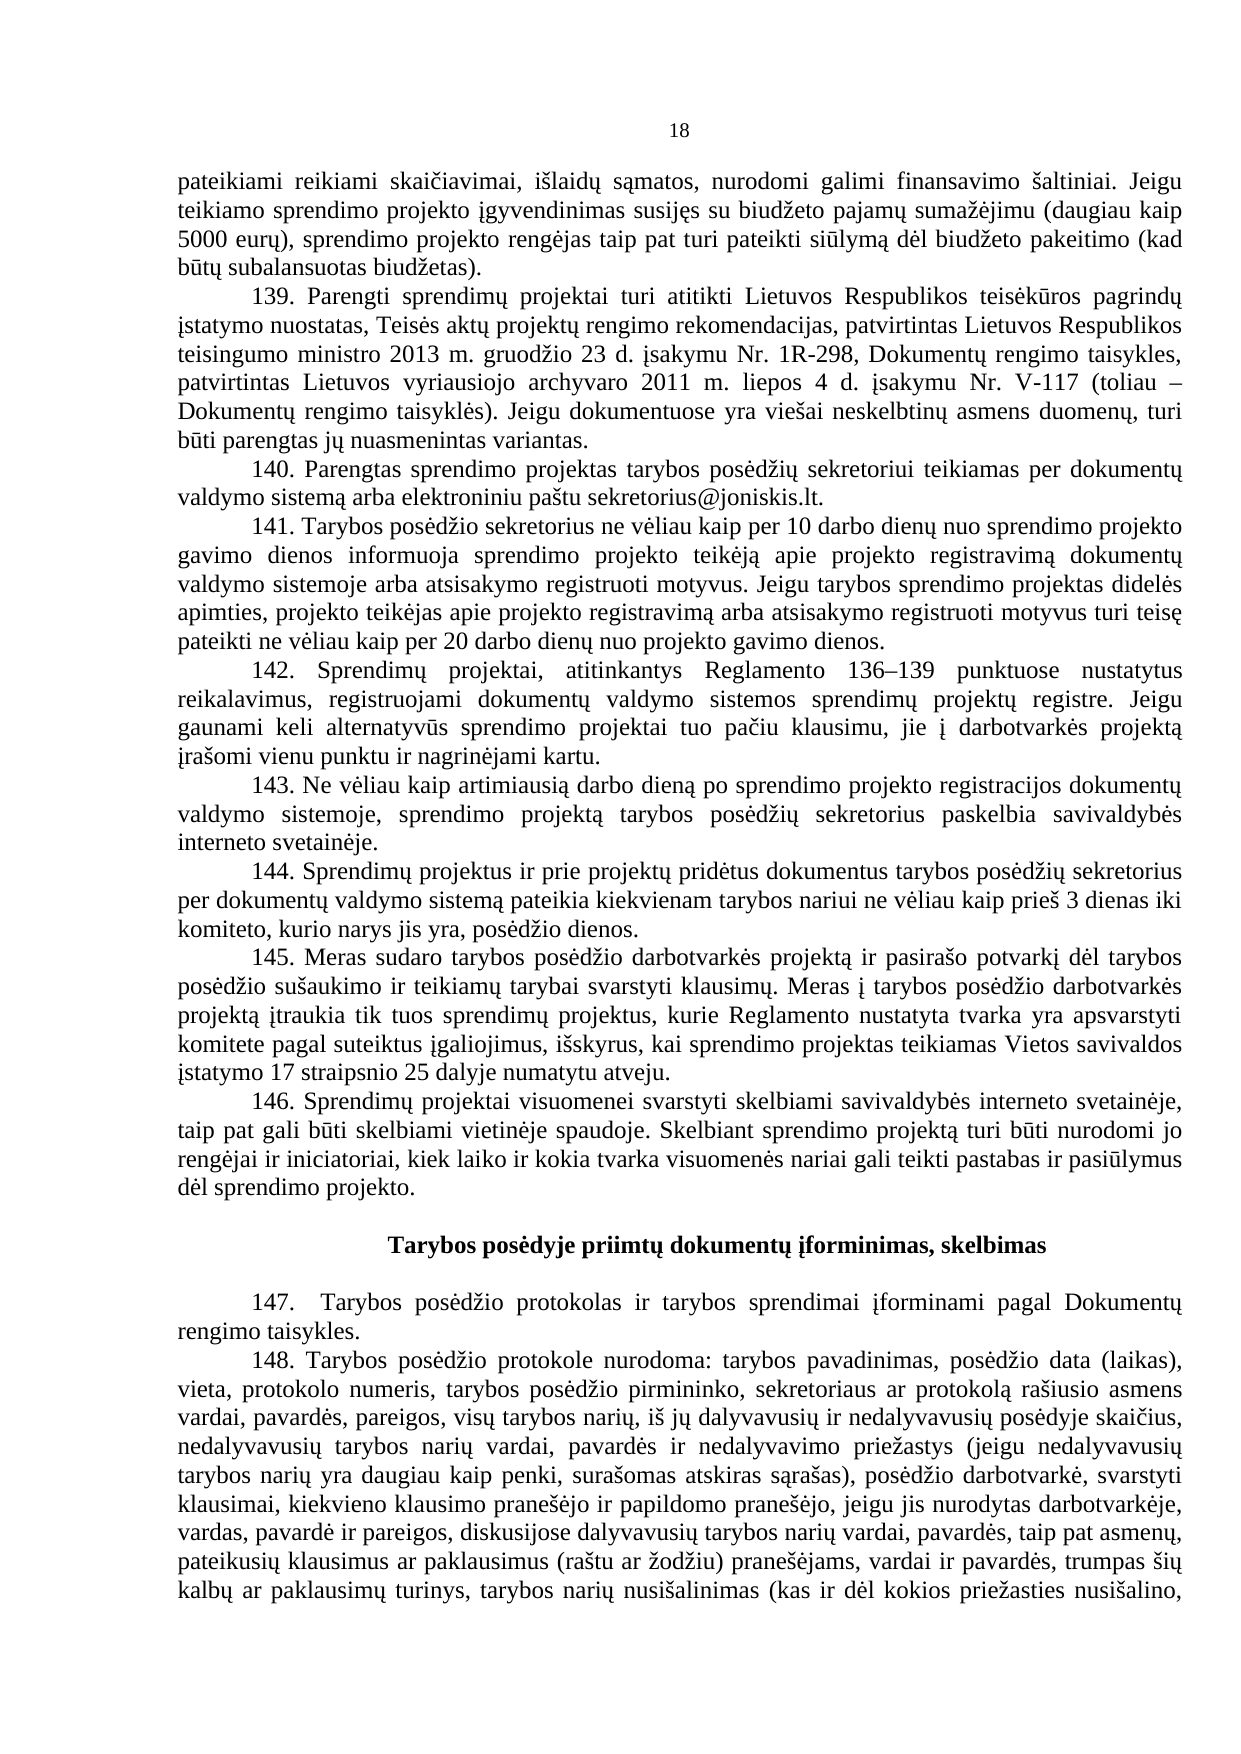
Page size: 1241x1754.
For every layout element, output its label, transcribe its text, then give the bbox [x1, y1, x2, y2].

text 143. Ne vėliau kaip artimiausią darbo dieną po sprendimo projekto registracijos dokumentų valdymo sistemoje, sprendimo projektą tarybos posėdžių sekretorius paskelbia savivaldybės interneto svetainėje. [177, 770, 1183, 856]
text 139. Parengti sprendimų projektai turi atitikti Lietuvos Respublikos teisėkūros pagrindų įstatymo nuostatas, Teisės aktų projektų rengimo rekomendacijas, patvirtintas Lietuvos Respublikos teisingumo ministro 2013 m. gruodžio 23 d. įsakymu Nr. 1R-298, Dokumentų rengimo taisykles, patvirtintas Lietuvos vyriausiojo archyvaro 2011 m. liepos 4 d. įsakymu Nr. V-117 (toliau – Dokumentų rengimo taisyklės). Jeigu dokumentuose yra viešai neskelbtinų asmens duomenų, turi būti parengtas jų nuasmenintas variantas. [177, 281, 1183, 454]
text pateikiami reikiami skaičiavimai, išlaidų sąmatos, nurodomi galimi finansavimo šaltiniai. Jeigu teikiamo sprendimo projekto įgyvendinimas susijęs su biudžeto pajamų sumažėjimu (daugiau kaip 5000 eurų), sprendimo projekto rengėjas taip pat turi pateikti siūlymą dėl biudžeto pakeitimo (kad būtų subalansuotas biudžetas). [177, 166, 1183, 281]
text 140. Parengtas sprendimo projektas tarybos posėdžių sekretoriui teikiamas per dokumentų valdymo sistemą arba elektroniniu paštu sekretorius@joniskis.lt. [177, 454, 1183, 511]
text 141. Tarybos posėdžio sekretorius ne vėliau kaip per 10 darbo dienų nuo sprendimo projekto gavimo dienos informuoja sprendimo projekto teikėją apie projekto registravimą dokumentų valdymo sistemoje arba atsisakymo registruoti motyvus. Jeigu tarybos sprendimo projektas didelės apimties, projekto teikėjas apie projekto registravimą arba atsisakymo registruoti motyvus turi teisę pateikti ne vėliau kaip per 20 darbo dienų nuo projekto gavimo dienos. [177, 511, 1183, 655]
text 146. Sprendimų projektai visuomenei svarstyti skelbiami savivaldybės interneto svetainėje, taip pat gali būti skelbiami vietinėje spaudoje. Skelbiant sprendimo projektą turi būti nurodomi jo rengėjai ir iniciatoriai, kiek laiko ir kokia tvarka visuomenės nariai gali teikti pastabas ir pasiūlymus dėl sprendimo projekto. [177, 1086, 1183, 1201]
text 147. Tarybos posėdžio protokolas ir tarybos sprendimai įforminami pagal Dokumentų rengimo taisykles. [177, 1287, 1183, 1345]
text 148. Tarybos posėdžio protokole nurodoma: tarybos pavadinimas, posėdžio data (laikas), vieta, protokolo numeris, tarybos posėdžio pirmininko, sekretoriaus ar protokolą rašiusio asmens vardai, pavardės, pareigos, visų tarybos narių, iš jų dalyvavusių ir nedalyvavusių posėdyje skaičius, nedalyvavusių tarybos narių vardai, pavardės ir nedalyvavimo priežastys (jeigu nedalyvavusių tarybos narių yra daugiau kaip penki, surašomas atskiras sąrašas), posėdžio darbotvarkė, svarstyti klausimai, kiekvieno klausimo pranešėjo ir papildomo pranešėjo, jeigu jis nurodytas darbotvarkėje, vardas, pavardė ir pareigos, diskusijose dalyvavusių tarybos narių vardai, pavardės, taip pat asmenų, pateikusių klausimus ar paklausimus (raštu ar žodžiu) pranešėjams, vardai ir pavardės, trumpas šių kalbų ar paklausimų turinys, tarybos narių nusišalinimas (kas ir dėl kokios priežasties nusišalino, [177, 1345, 1183, 1604]
text 145. Meras sudaro tarybos posėdžio darbotvarkės projektą ir pasirašo potvarkį dėl tarybos posėdžio sušaukimo ir teikiamų tarybai svarstyti klausimų. Meras į tarybos posėdžio darbotvarkės projektą įtraukia tik tuos sprendimų projektus, kurie Reglamento nustatyta tvarka yra apsvarstyti komitete pagal suteiktus įgaliojimus, išskyrus, kai sprendimo projektas teikiamas Vietos savivaldos įstatymo 17 straipsnio 25 dalyje numatytu atveju. [177, 942, 1183, 1086]
text 144. Sprendimų projektus ir prie projektų pridėtus dokumentus tarybos posėdžių sekretorius per dokumentų valdymo sistemą pateikia kiekvienam tarybos nariui ne vėliau kaip prieš 3 dienas iki komiteto, kurio narys jis yra, posėdžio dienos. [177, 856, 1183, 942]
text 142. Sprendimų projektai, atitinkantys Reglamento 136–139 punktuose nustatytus reikalavimus, registruojami dokumentų valdymo sistemos sprendimų projektų registre. Jeigu gaunami keli alternatyvūs sprendimo projektai tuo pačiu klausimu, jie į darbotvarkės projektą įrašomi vienu punktu ir nagrinėjami kartu. [177, 655, 1183, 770]
text Tarybos posėdyje priimtų dokumentų įforminimas, skelbimas [177, 1230, 1183, 1259]
